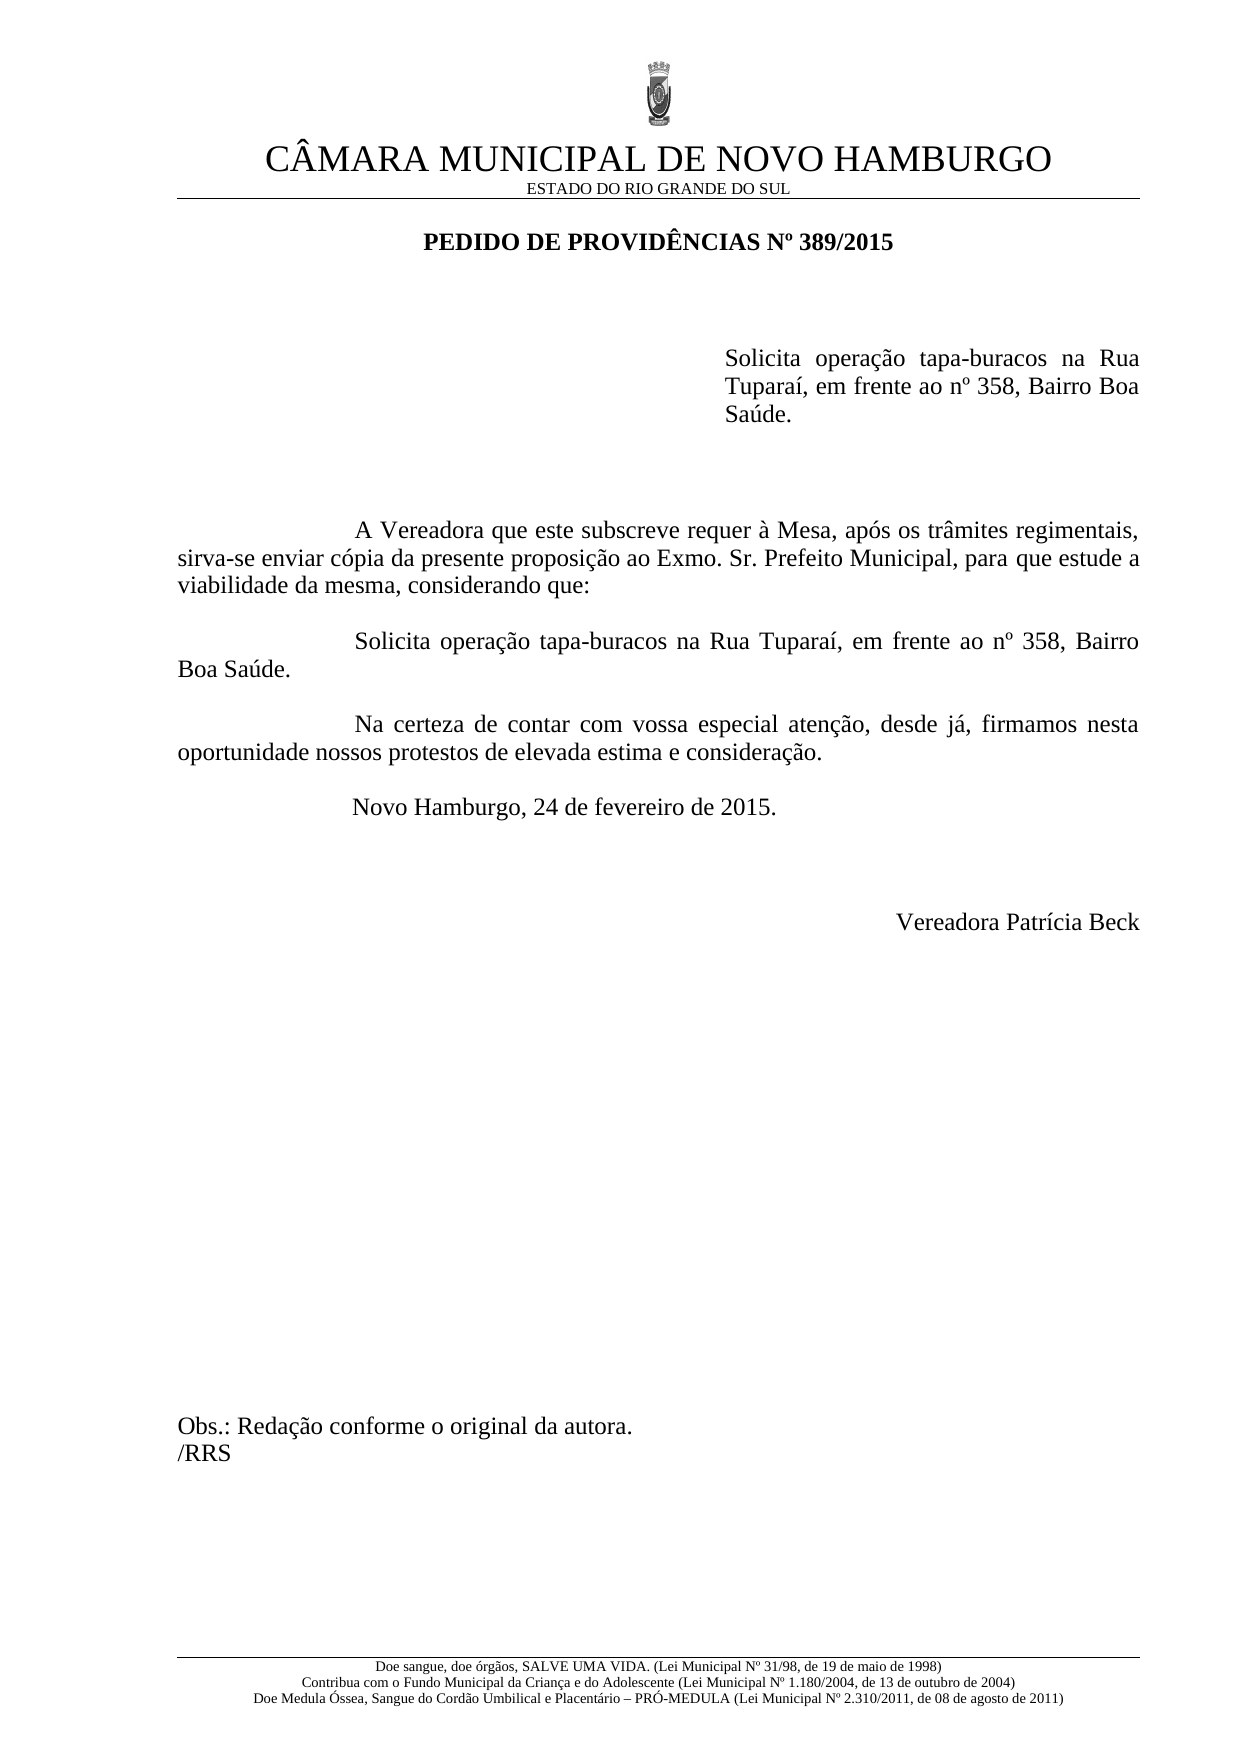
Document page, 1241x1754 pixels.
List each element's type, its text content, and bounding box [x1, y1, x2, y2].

text /RRS [177, 1439, 1140, 1467]
text A Vereadora que este subscreve requer à Mesa, após os trâmites regimentais, sirva-se enviar cópia da presente proposição ao Exmo. Sr. Prefeito Municipal, para que estude a viabilidade da mesma, considerando que: [177, 516, 1140, 599]
text Vereadora Patrícia Beck [177, 908, 1140, 935]
text Obs.: Redação conforme o original da autora. [177, 1412, 1140, 1439]
text Na certeza de contar com vossa especial atenção, desde já, firmamos nesta oportunidade nossos protestos de elevada estima e consideração. [177, 710, 1140, 766]
list Solicita operação tapa-buracos na Rua Tuparaí, em frente ao nº 358, Bairro Boa Saúde. [687, 344, 1140, 428]
text PEDIDO DE PROVIDÊNCIAS Nº 389/2015 [177, 228, 1140, 256]
text Solicita operação tapa-buracos na Rua Tuparaí, em frente ao nº 358, Bairro Boa Saúde. [177, 627, 1140, 682]
text Novo Hamburgo, 24 de fevereiro de 2015. [177, 793, 1140, 821]
